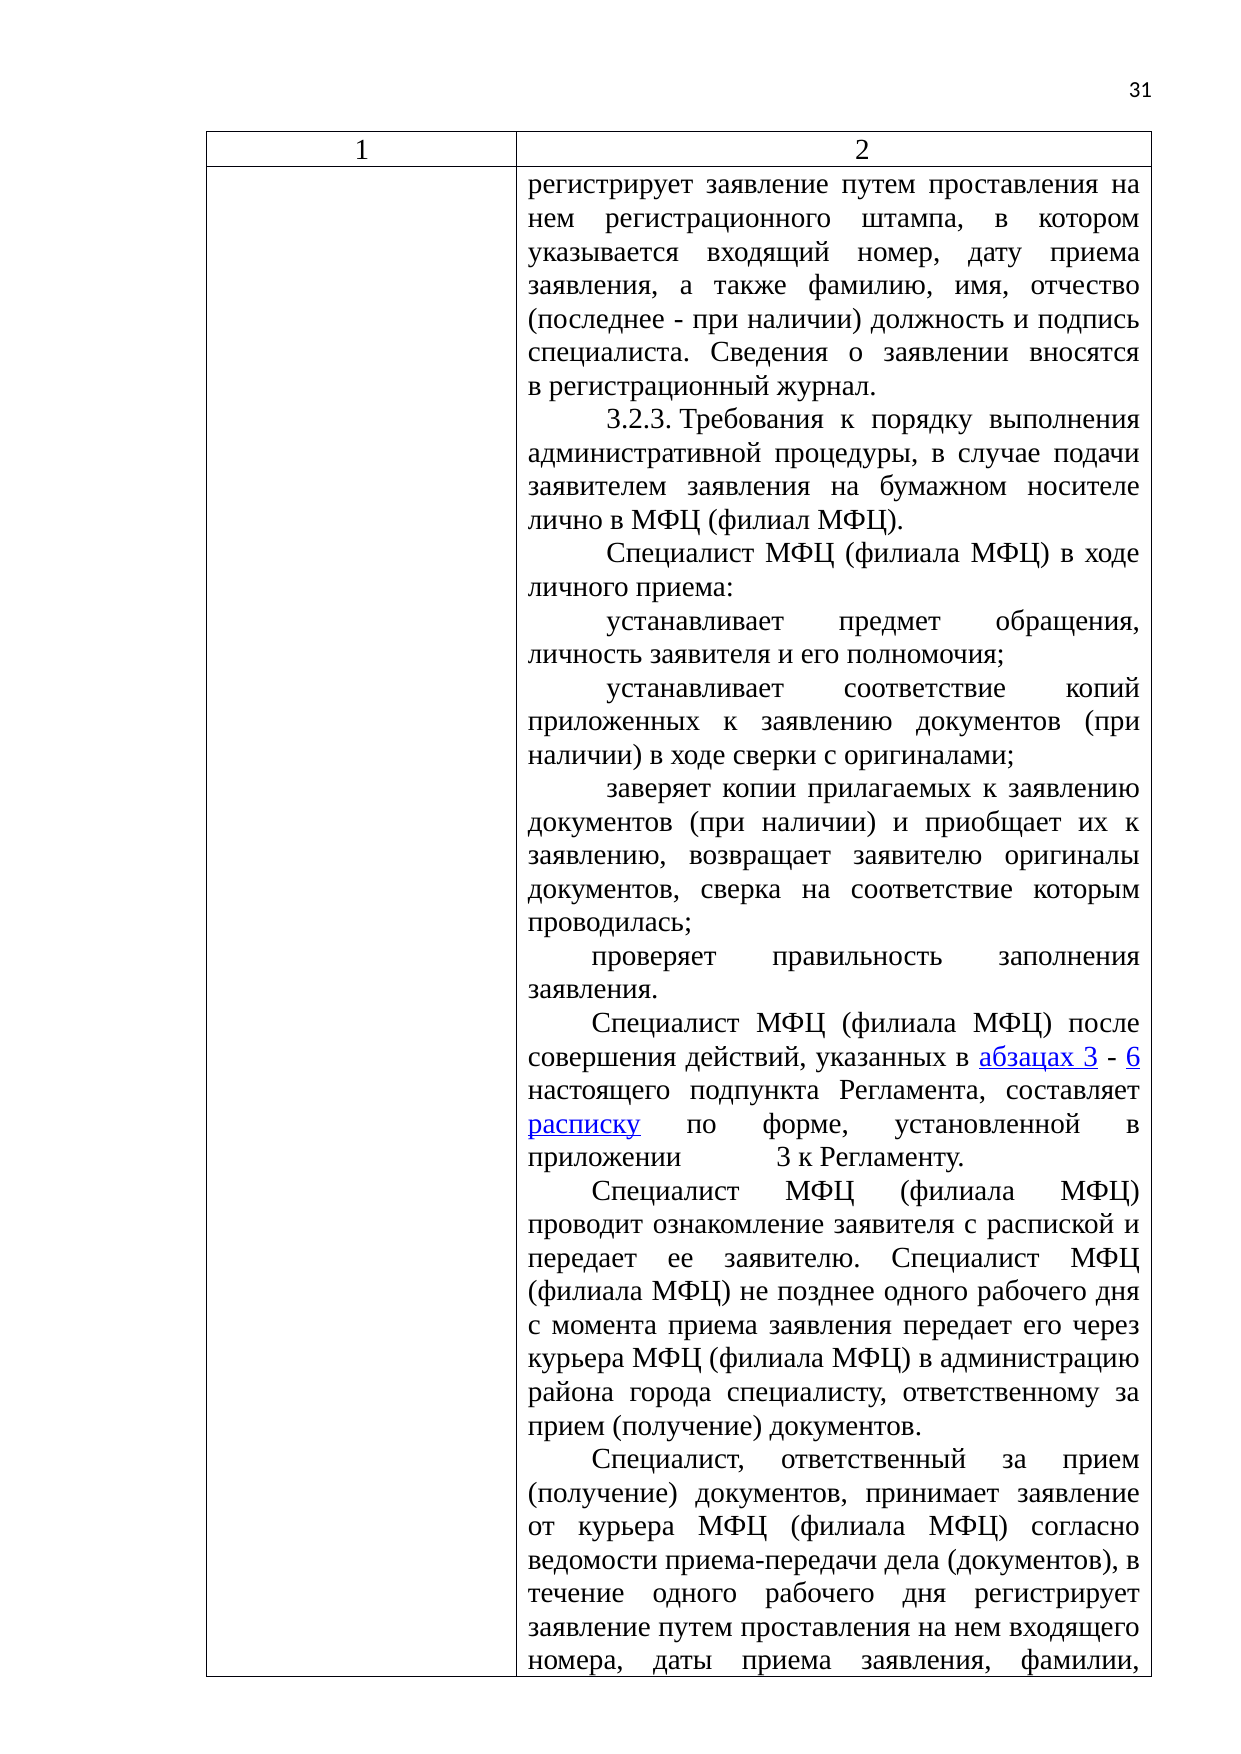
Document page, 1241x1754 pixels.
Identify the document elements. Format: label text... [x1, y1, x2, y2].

table_cell регистрирует заявление путем проставления на нем регистрационного штампа, в котором указывается входящий номер, дату приема заявления, а также фамилию, имя, отчество (последнее - при наличии) должность и подпись специалиста. Сведения о заявлении вносятся в регистрационный журнал. 3.2.3. Требования к порядку выполнения административной процедуры, в случае подачи заявителем заявления на бумажном носителе лично в МФЦ (филиал МФЦ). Специалист МФЦ (филиала МФЦ) в ходе личного приема: устанавливает предмет обращения, личность заявителя и его полномочия; устанавливает соответствие копий приложенных к заявлению документов (при наличии) в ходе сверки с оригиналами; заверяет копии прилагаемых к заявлению документов (при наличии) и приобщает их к заявлению, возвращает заявителю оригиналы документов, сверка на соответствие которым проводилась; проверяет правильность заполнения заявления. Специалист МФЦ (филиала МФЦ) после совершения действий, указанных в абзацах 3 - 6 настоящего подпункта Регламента, составляет расписку по форме, установленной в приложении 3 к Регламенту. Специалист МФЦ (филиала МФЦ) проводит ознакомление заявителя с распиской и передает ее заявителю. Специалист МФЦ (филиала МФЦ) не позднее одного рабочего дня с момента приема заявления передает его через курьера МФЦ (филиала МФЦ) в администрацию района города специалисту, ответственному за прием (получение) документов. Специалист, ответственный за прием (получение) документов, принимает заявление от курьера МФЦ (филиала МФЦ) согласно ведомости приема-передачи дела (документов), в течение одного рабочего дня регистрирует заявление путем проставления на нем входящего номера, даты приема заявления, фамилии, [517, 167, 1151, 1676]
table_header 1 [207, 132, 516, 166]
table_cell [207, 167, 516, 1676]
table_header 2 [517, 132, 1151, 166]
